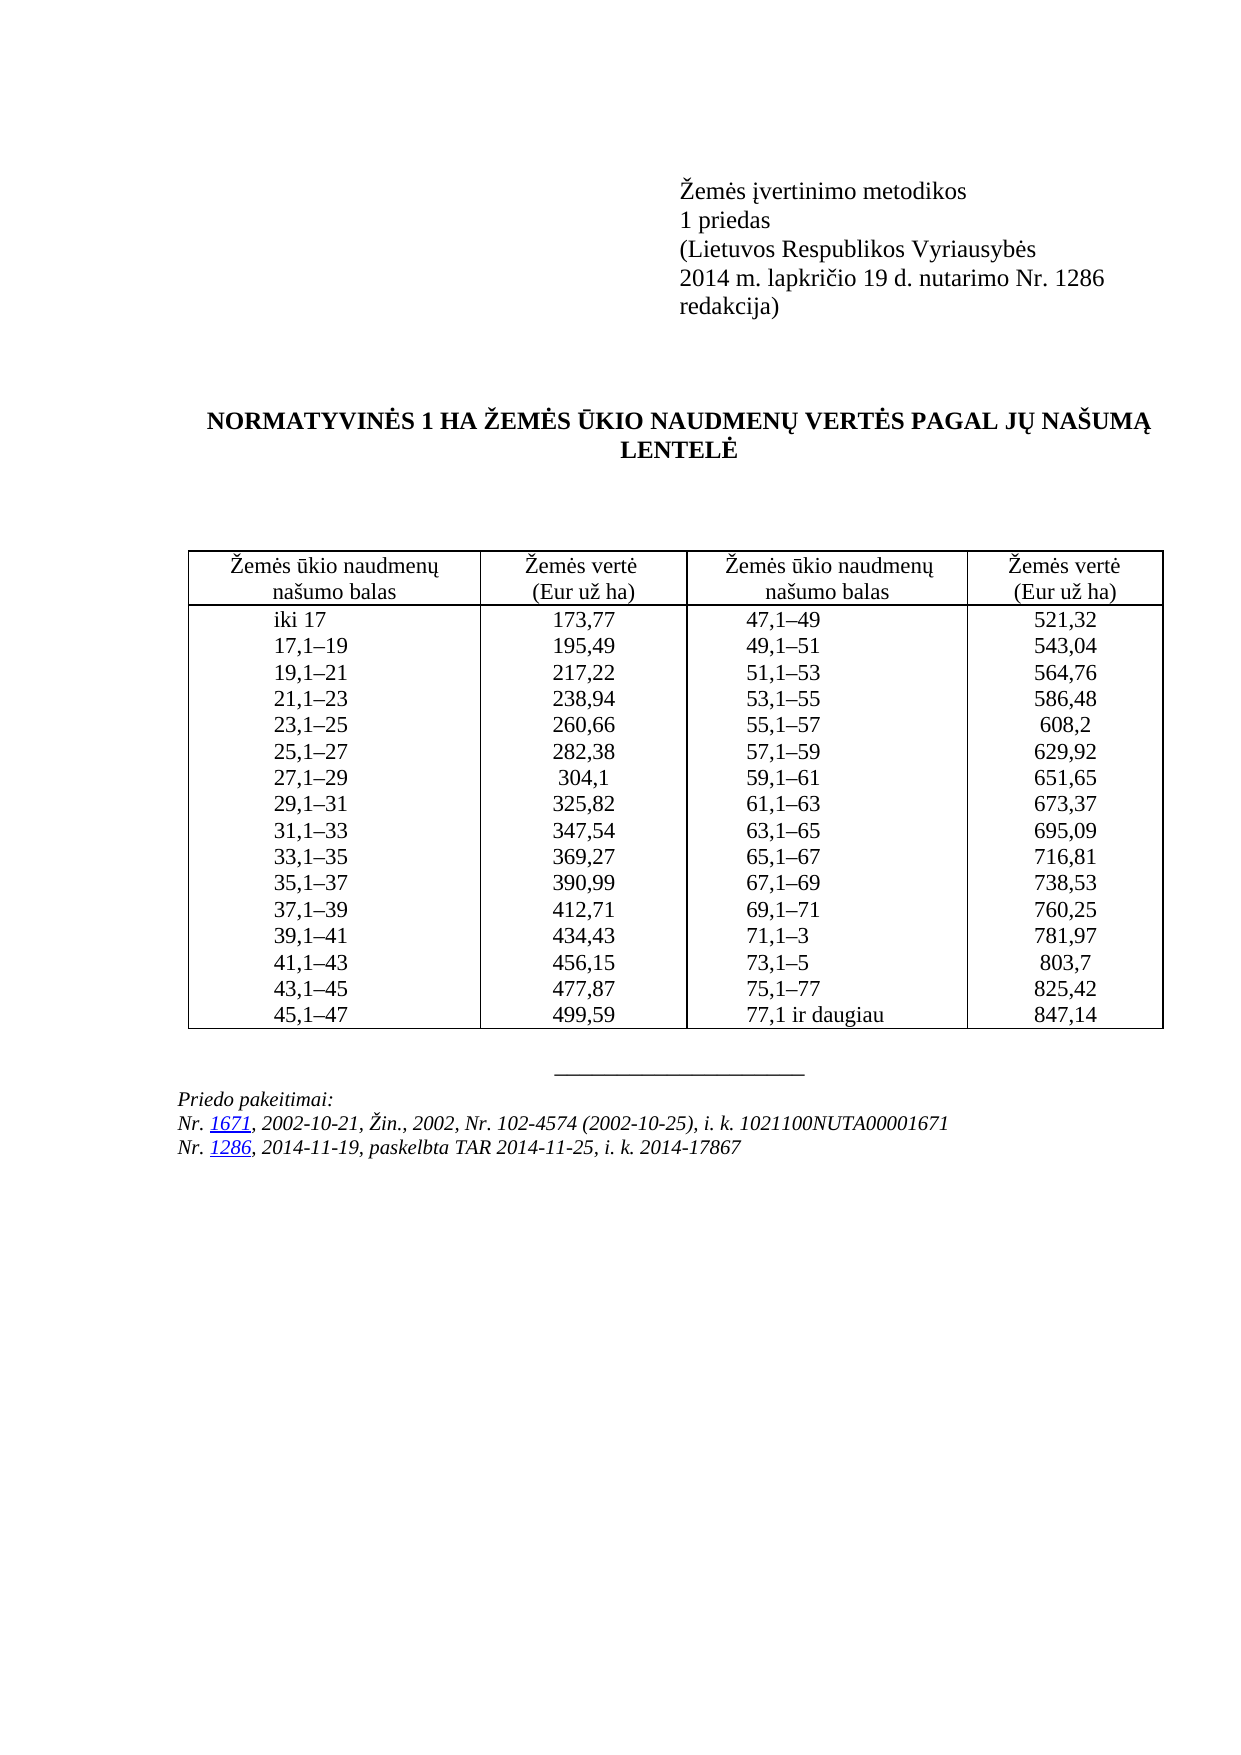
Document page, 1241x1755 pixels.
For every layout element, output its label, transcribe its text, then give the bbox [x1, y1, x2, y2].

text Nr. 1286, 2014-11-19, paskelbta TAR 2014-11-25, i. k. 2014-17867 [177, 1135, 1181, 1159]
table_cell 37,1–39 [189, 896, 480, 922]
table_cell 781,97 [968, 922, 1162, 948]
table_cell 760,25 [968, 896, 1162, 922]
table_cell 260,66 [481, 711, 686, 738]
table_cell 695,09 [968, 817, 1162, 843]
table_cell 25,1–27 [189, 738, 480, 764]
table_cell 71,1–3 [688, 922, 967, 948]
table_cell 65,1–67 [688, 843, 967, 869]
table_cell 434,43 [481, 922, 686, 948]
table_cell 238,94 [481, 685, 686, 711]
table_cell 390,99 [481, 870, 686, 896]
table_cell 543,04 [968, 632, 1162, 659]
table_cell 55,1–57 [688, 711, 967, 738]
table_cell 61,1–63 [688, 790, 967, 817]
table_cell 716,81 [968, 843, 1162, 869]
table_cell 19,1–21 [189, 659, 480, 685]
table_cell 45,1–47 [189, 1001, 480, 1028]
table_cell 651,65 [968, 764, 1162, 790]
table_cell 282,38 [481, 738, 686, 764]
table_cell 412,71 [481, 896, 686, 922]
table_cell 57,1–59 [688, 738, 967, 764]
table_header Žemės vertė (Eur už ha) [968, 552, 1162, 604]
text redakcija) [679, 291, 1181, 320]
table_cell 49,1–51 [688, 632, 967, 659]
table_cell 47,1–49 [688, 606, 967, 632]
text –––––––––––––––––––– [177, 1058, 1181, 1087]
table_cell 217,22 [481, 659, 686, 685]
table_cell 53,1–55 [688, 685, 967, 711]
table_cell 17,1–19 [189, 632, 480, 659]
table_cell 75,1–77 [688, 975, 967, 1001]
table_cell 73,1–5 [688, 949, 967, 975]
table_header Žemės ūkio naudmenų našumo balas [189, 552, 480, 604]
table_cell 41,1–43 [189, 949, 480, 975]
table_cell 63,1–65 [688, 817, 967, 843]
table_cell 59,1–61 [688, 764, 967, 790]
table_cell 43,1–45 [189, 975, 480, 1001]
table_cell 29,1–31 [189, 790, 480, 817]
table_cell 586,48 [968, 685, 1162, 711]
table_cell 738,53 [968, 870, 1162, 896]
table_cell 499,59 [481, 1001, 686, 1028]
table_cell iki 17 [189, 606, 480, 632]
text Žemės įvertinimo metodikos 1 priedas (Lietuvos Respublikos Vyriausybės 2014 m. lapkričio 19 d. nutarimo Nr. 1286 [679, 176, 1181, 291]
table_cell 21,1–23 [189, 685, 480, 711]
table_cell 521,32 [968, 606, 1162, 632]
table_cell 673,37 [968, 790, 1162, 817]
table_cell 304,1 [481, 764, 686, 790]
table_cell 23,1–25 [189, 711, 480, 738]
table_cell 31,1–33 [189, 817, 480, 843]
table_cell 51,1–53 [688, 659, 967, 685]
table_cell 69,1–71 [688, 896, 967, 922]
table_cell 33,1–35 [189, 843, 480, 869]
table_cell 173,77 [481, 606, 686, 632]
text NORMATYVINĖS 1 HA ŽEMĖS ŪKIO NAUDMENŲ VERTĖS PAGAL JŲ NAŠUMĄ LENTELĖ [177, 406, 1181, 464]
table_cell 456,15 [481, 949, 686, 975]
table_cell 35,1–37 [189, 870, 480, 896]
table_cell 77,1 ir daugiau [688, 1001, 967, 1028]
table_cell 629,92 [968, 738, 1162, 764]
table_cell 369,27 [481, 843, 686, 869]
table_cell 67,1–69 [688, 870, 967, 896]
text Nr. 1671, 2002-10-21, Žin., 2002, Nr. 102-4574 (2002-10-25), i. k. 1021100NUTA00001671 [177, 1111, 1181, 1135]
table_cell 847,14 [968, 1001, 1162, 1028]
table_cell 325,82 [481, 790, 686, 817]
table_cell 195,49 [481, 632, 686, 659]
table_cell 825,42 [968, 975, 1162, 1001]
table_header Žemės ūkio naudmenų našumo balas [688, 552, 967, 604]
text Priedo pakeitimai: [177, 1087, 1181, 1111]
table_cell 27,1–29 [189, 764, 480, 790]
table_cell 803,7 [968, 949, 1162, 975]
table_cell 477,87 [481, 975, 686, 1001]
table_cell 347,54 [481, 817, 686, 843]
table_cell 608,2 [968, 711, 1162, 738]
table_cell 564,76 [968, 659, 1162, 685]
table_header Žemės vertė (Eur už ha) [481, 552, 686, 604]
table_cell 39,1–41 [189, 922, 480, 948]
